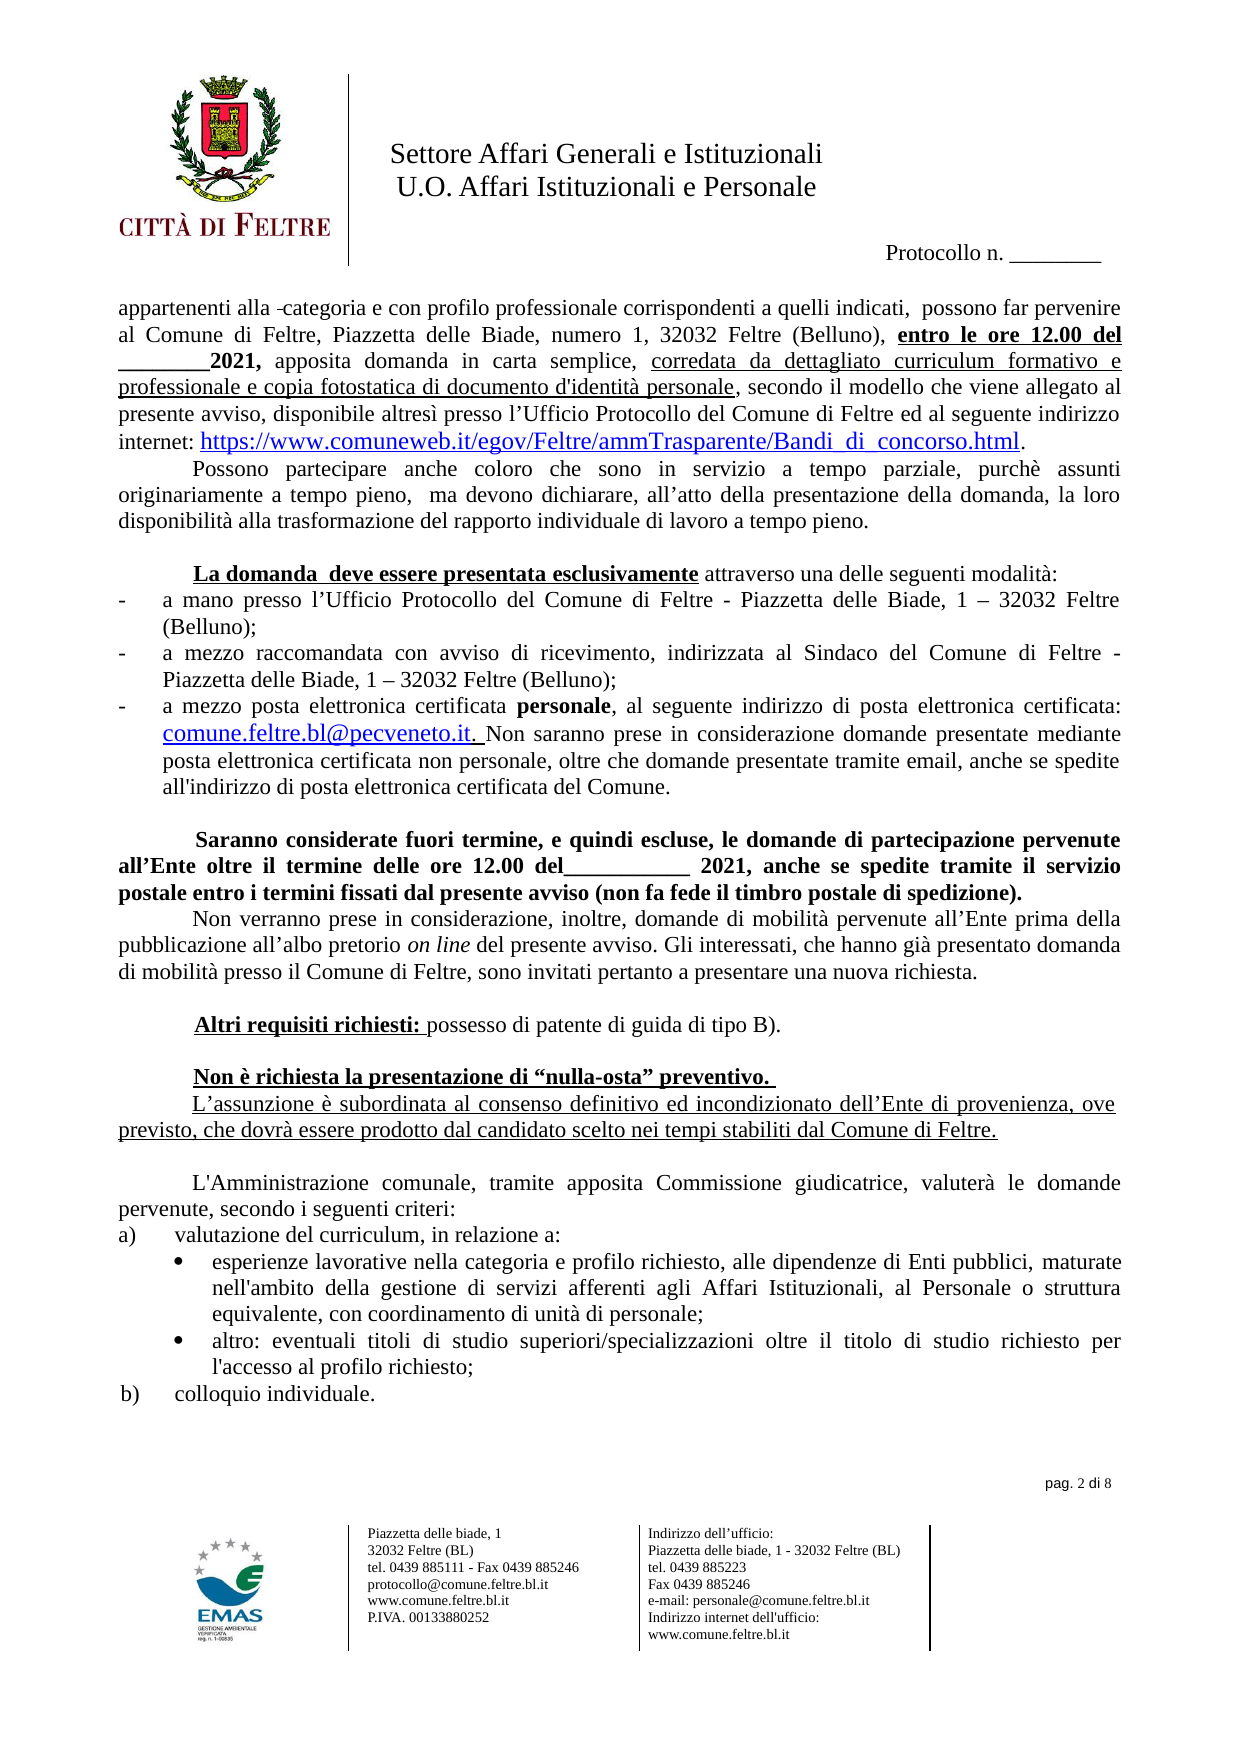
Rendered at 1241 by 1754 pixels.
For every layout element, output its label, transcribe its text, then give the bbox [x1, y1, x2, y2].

text La domanda deve essere presentata esclusivamente attraverso una delle seguenti modalità: [118, 560, 1122, 587]
list valutazione del curriculum, in relazione a: [118, 1221, 1122, 1248]
list altro: eventuali titoli di studio superiori/specializzazioni oltre il titolo di studio richiesto per l'accesso al profilo richiesto; [174, 1327, 1122, 1379]
text Non è richiesta la presentazione di “nulla-osta” preventivo. [118, 1063, 1117, 1090]
picture [175, 1526, 300, 1650]
text appartenenti alla categoria e con profilo professionale corrispondenti a quelli indicati, possono far pervenire al Comune di Feltre, Piazzetta delle Biade, numero 1, 32032 Feltre (Belluno), entro le ore 12.00 del ________2021, apposita domanda in carta semplice, corredata da dettagliato curriculum formativo e professionale e copia fotostatica di documento d'identità personale, secondo il modello che viene allegato al presente avviso, disponibile altresì presso l’Ufficio Protocollo del Comune di Feltre ed al seguente indirizzo internet: https://www.comuneweb.it/egov/Feltre/ammTrasparente/Bandi_di_concorso.html. [118, 294, 1122, 455]
list b) colloquio individuale. [64, 1379, 1122, 1406]
list a mano presso l’Ufficio Protocollo del Comune di Feltre - Piazzetta delle Biade, 1 – 32032 Feltre (Belluno); [118, 587, 1122, 639]
text Saranno considerate fuori termine, e quindi escluse, le domande di partecipazione pervenute all’Ente oltre il termine delle ore 12.00 del___________ 2021, anche se spedite tramite il servizio postale entro i termini fissati dal presente avviso (non fa fede il timbro postale di spedizione). [118, 826, 1122, 905]
list esperienze lavorative nella categoria e profilo richiesto, alle dipendenze di Enti pubblici, maturate nell'ambito della gestione di servizi afferenti agli Affari Istituzionali, al Personale o struttura equivalente, con coordinamento di unità di personale; [174, 1248, 1122, 1327]
text L'Amministrazione comunale, tramite apposita Commissione giudicatrice, valuterà le domande pervenute, secondo i seguenti criteri: [118, 1169, 1122, 1221]
text Altri requisiti richiesti: possesso di patente di guida di tipo B). [118, 1011, 1122, 1037]
text L’assunzione è subordinata al consenso definitivo ed incondizionato dell’Ente di provenienza, ove previsto, che dovrà essere prodotto dal candidato scelto nei tempi stabiliti dal Comune di Feltre. [118, 1090, 1117, 1142]
text Non verranno prese in considerazione, inoltre, domande di mobilità pervenute all’Ente prima della pubblicazione all’albo pretorio on line del presente avviso. Gli interessati, che hanno già presentato domanda di mobilità presso il Comune di Feltre, sono invitati pertanto a presentare una nuova richiesta. [118, 905, 1122, 984]
text Possono partecipare anche coloro che sono in servizio a tempo parziale, purchè assunti originariamente a tempo pieno, ma devono dichiarare, all’atto della presentazione della domanda, la loro disponibilità alla trasformazione del rapporto individuale di lavoro a tempo pieno. [118, 455, 1122, 534]
list a mezzo posta elettronica certificata personale, al seguente indirizzo di posta elettronica certificata: comune.feltre.bl@pecveneto.it. Non saranno prese in considerazione domande presentate mediante posta elettronica certificata non personale, oltre che domande presentate tramite email, anche se spedite all'indirizzo di posta elettronica certificata del Comune. [118, 692, 1122, 800]
picture [119, 75, 330, 236]
list a mezzo raccomandata con avviso di ricevimento, indirizzata al Sindaco del Comune di Feltre - Piazzetta delle Biade, 1 – 32032 Feltre (Belluno); [118, 639, 1122, 692]
